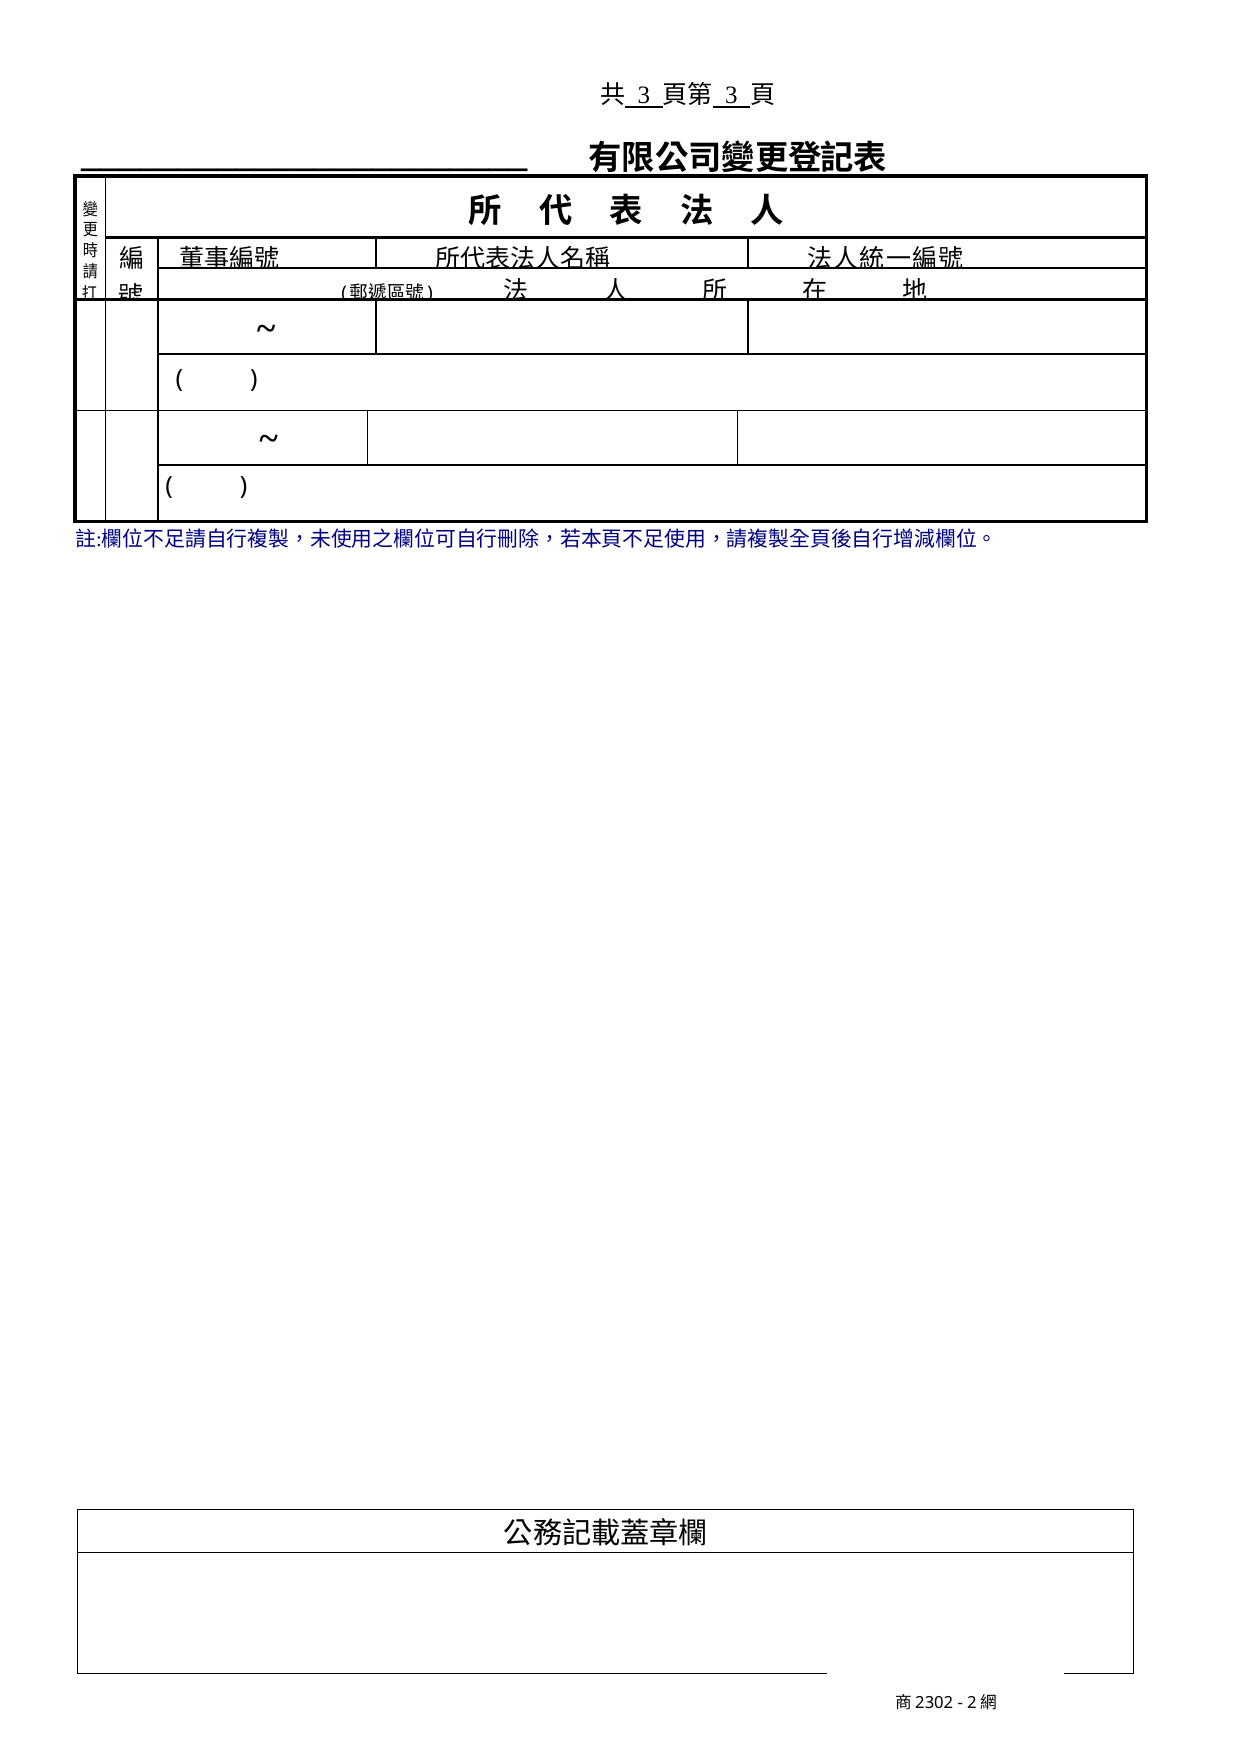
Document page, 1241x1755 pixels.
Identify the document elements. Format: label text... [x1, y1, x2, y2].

table_cell [275, 466, 1145, 519]
table_header 所 代 表 法 人 [106, 178, 1145, 236]
table_cell [291, 411, 367, 464]
table_cell ~ [246, 301, 287, 353]
table_cell 董事編號 [159, 239, 375, 267]
table_cell [106, 411, 157, 519]
table_cell [159, 301, 246, 353]
table_cell ( ) [159, 355, 275, 409]
table_cell [738, 411, 1145, 464]
table_cell ~ [246, 411, 291, 464]
table_cell [368, 411, 737, 464]
table_cell (郵遞區號) 法 人 所 在 地 [159, 269, 1145, 298]
table_cell [749, 301, 1145, 353]
table_cell 編號 [106, 239, 157, 298]
table_cell [159, 411, 246, 464]
table_cell [287, 301, 375, 353]
table_cell 所代表法人名稱 [377, 239, 747, 267]
table_cell 法人統一編號 [749, 239, 1145, 267]
table_cell [275, 355, 1145, 409]
table_cell ( ) [159, 466, 275, 519]
table_header [78, 118, 565, 174]
table_cell [77, 301, 105, 409]
table_header 變更時請打 [77, 178, 105, 298]
table_cell [77, 411, 105, 519]
text 註:欄位不足請自行複製，未使用之欄位可自行刪除，若本頁不足使用，請複製全頁後自行增減欄位。 [75, 523, 1181, 553]
table_header 有限公司變更登記表 [565, 118, 1015, 174]
table_header [1015, 118, 1147, 174]
table_cell [377, 301, 747, 353]
table_cell [106, 301, 157, 409]
